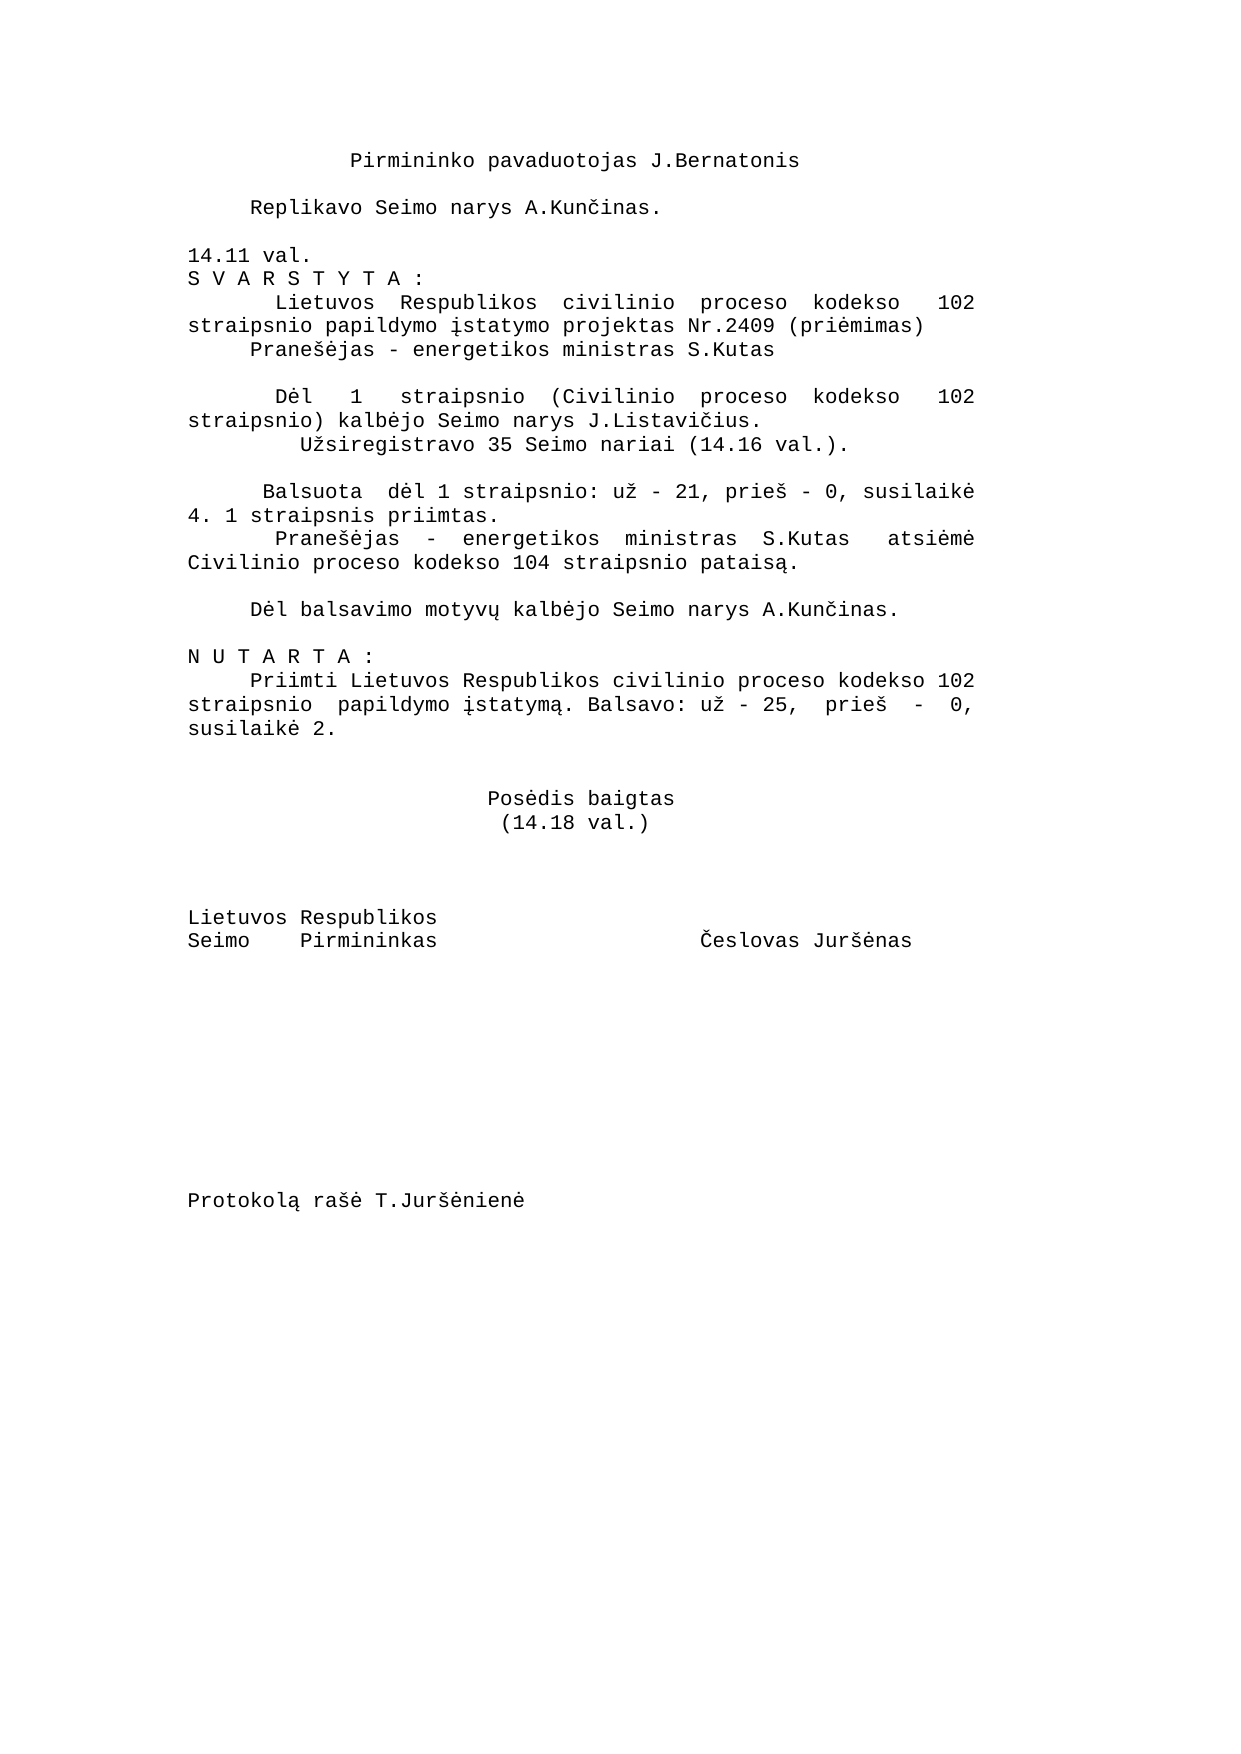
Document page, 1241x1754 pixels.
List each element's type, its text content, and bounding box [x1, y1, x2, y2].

text Užsiregistravo 35 Seimo nariai (14.16 val.). [187, 434, 1053, 457]
text Priimti Lietuvos Respublikos civilinio proceso kodekso 102 [187, 670, 1053, 694]
text Seimo Pirmininkas Česlovas Juršėnas [187, 930, 1053, 954]
text Civilinio proceso kodekso 104 straipsnio pataisą. [187, 552, 1053, 576]
text N U T A R T A : [187, 647, 1053, 670]
text 14.11 val. [187, 244, 1053, 268]
text Dėl balsavimo motyvų kalbėjo Seimo narys A.Kunčinas. [187, 599, 1053, 623]
text Pranešėjas - energetikos ministras S.Kutas [187, 339, 1053, 363]
text Lietuvos Respublikos [187, 907, 1053, 930]
text 4. 1 straipsnis priimtas. [187, 505, 1053, 528]
text Replikavo Seimo narys A.Kunčinas. [187, 197, 1053, 221]
text Balsuota dėl 1 straipsnio: už - 21, prieš - 0, susilaikė [187, 481, 1053, 505]
text Lietuvos Respublikos civilinio proceso kodekso 102 [187, 292, 1053, 316]
text straipsnio papildymo įstatymo projektas Nr.2409 (priėmimas) [187, 316, 1053, 339]
text S V A R S T Y T A : [187, 268, 1053, 292]
text Pranešėjas - energetikos ministras S.Kutas atsiėmė [187, 528, 1053, 552]
text straipsnio) kalbėjo Seimo narys J.Listavičius. [187, 410, 1053, 434]
text Protokolą rašė T.Juršėnienė [187, 1190, 1053, 1214]
text Posėdis baigtas [187, 788, 1053, 812]
text Pirmininko pavaduotojas J.Bernatonis [187, 150, 1053, 174]
text Dėl 1 straipsnio (Civilinio proceso kodekso 102 [187, 386, 1053, 410]
text straipsnio papildymo įstatymą. Balsavo: už - 25, prieš - 0, [187, 694, 1053, 717]
text (14.18 val.) [187, 812, 1053, 836]
text susilaikė 2. [187, 717, 1053, 741]
